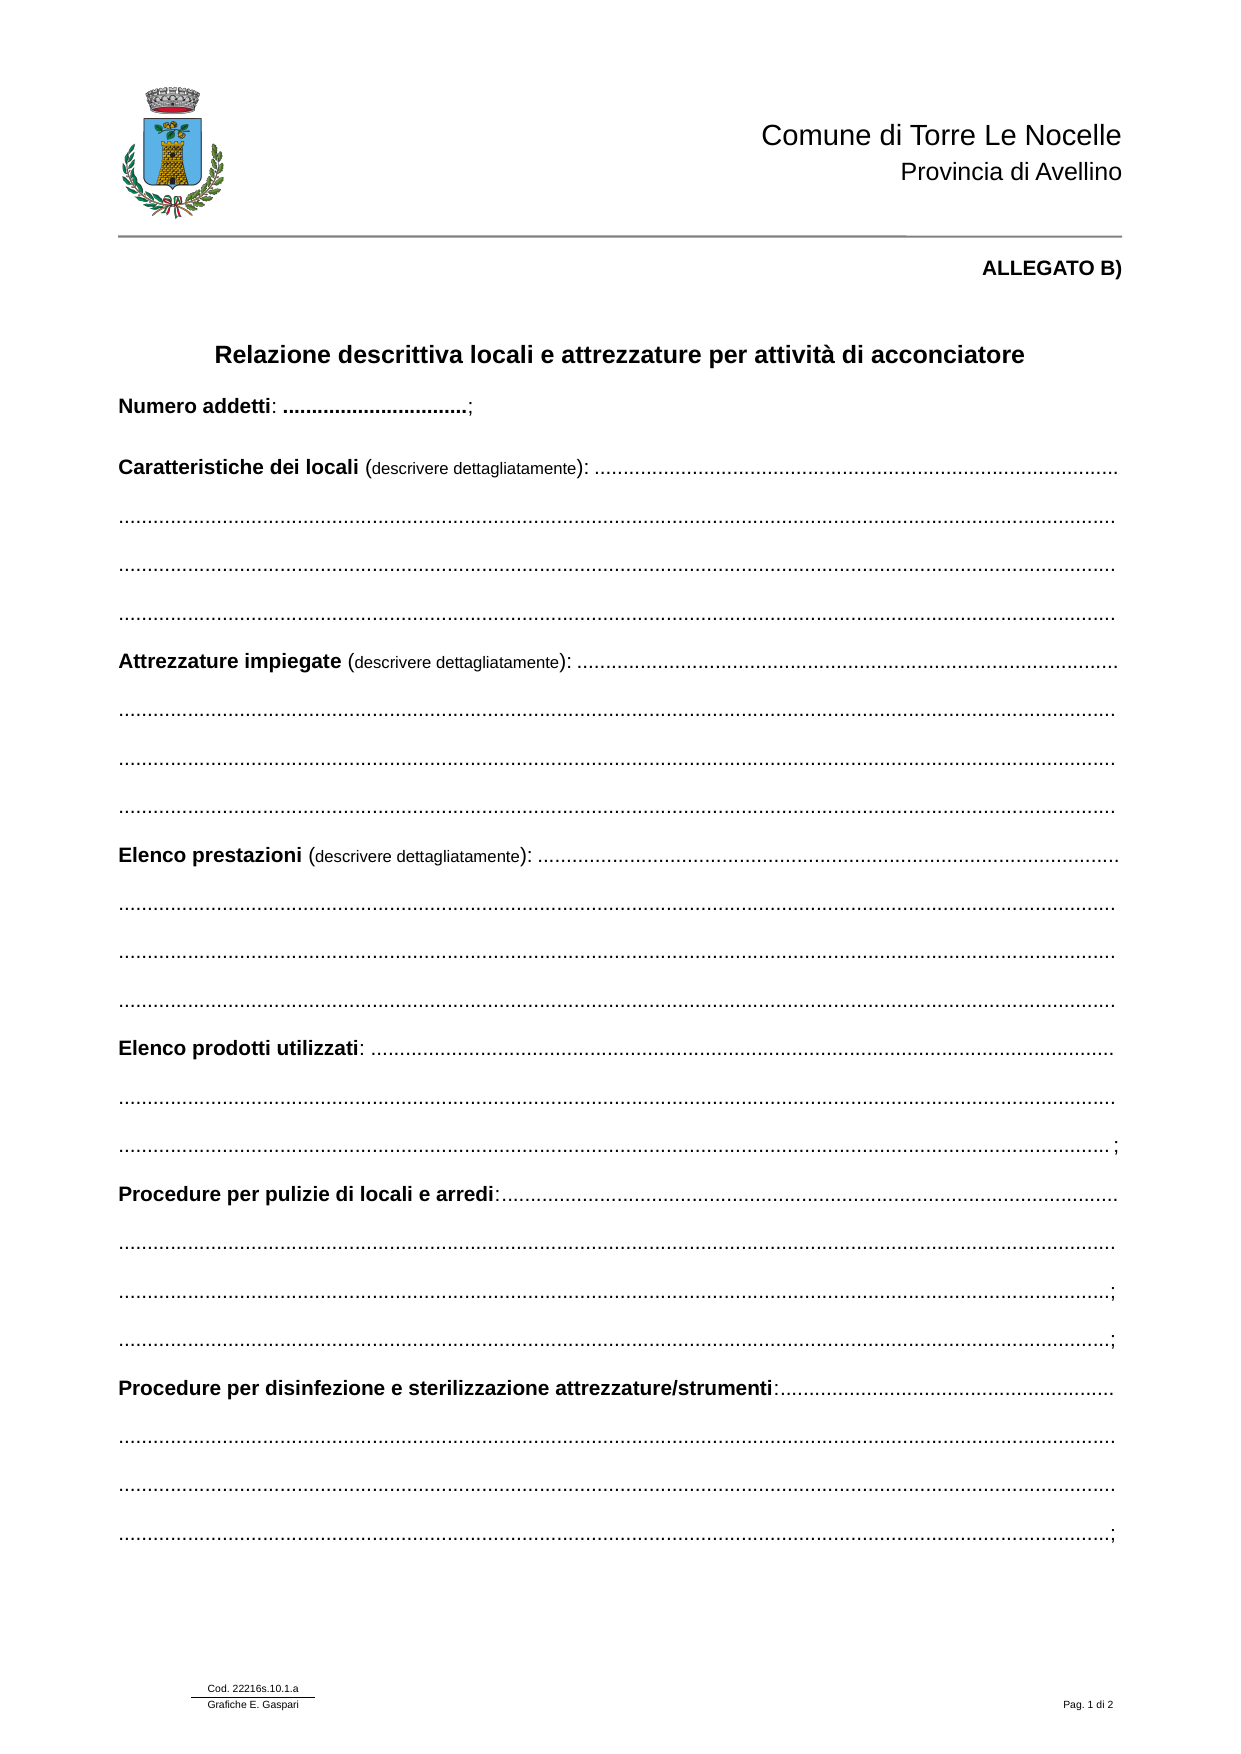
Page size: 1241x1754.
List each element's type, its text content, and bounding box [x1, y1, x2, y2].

picture [122, 87, 224, 219]
text ............................................................................................................................................................................. [118, 600, 1122, 624]
text ............................................................................................................................................................................. [118, 939, 1122, 963]
text ............................................................................................................................................................................; [118, 1327, 1122, 1351]
text ............................................................................................................................................................................ ; [118, 1133, 1122, 1157]
text Procedure per pulizie di locali e arredi: ........................................................................................................... [118, 1182, 1122, 1206]
text ............................................................................................................................................................................. [118, 1230, 1122, 1254]
text Attrezzature impiegate (descrivere dettagliatamente): .............................................................................................. [118, 649, 1122, 673]
text Elenco prestazioni (descrivere dettagliatamente): ..................................................................................................... [118, 842, 1122, 866]
text ............................................................................................................................................................................. [118, 1472, 1122, 1496]
text Numero addetti: ................................; [118, 394, 1122, 418]
text ............................................................................................................................................................................; [118, 1278, 1122, 1302]
text ............................................................................................................................................................................. [118, 794, 1122, 818]
text ............................................................................................................................................................................. [118, 1085, 1122, 1109]
text Elenco prodotti utilizzati: ................................................................................................................................. [118, 1036, 1122, 1060]
text ALLEGATO B) [118, 256, 1122, 280]
text ............................................................................................................................................................................. [118, 503, 1122, 527]
text ............................................................................................................................................................................. [118, 697, 1122, 721]
text ............................................................................................................................................................................. [118, 891, 1122, 915]
text ............................................................................................................................................................................. [118, 988, 1122, 1012]
text Nell'elenco degli allegati [242, 292, 602, 315]
text Procedure per disinfezione e sterilizzazione attrezzature/strumenti: .......................................................... [118, 1375, 1122, 1399]
subtitle Relazione descrittiva locali e attrezzature per attività di acconciatore [118, 340, 1122, 369]
text ............................................................................................................................................................................; [118, 1521, 1122, 1544]
text ............................................................................................................................................................................. [118, 1424, 1122, 1448]
text ............................................................................................................................................................................. [118, 552, 1122, 576]
text ............................................................................................................................................................................. [118, 746, 1122, 769]
text Caratteristiche dei locali (descrivere dettagliatamente): ........................................................................................... [118, 455, 1122, 479]
text Comune di Torre Le Nocelle [224, 118, 1122, 152]
text Provincia di Avellino [224, 157, 1122, 185]
